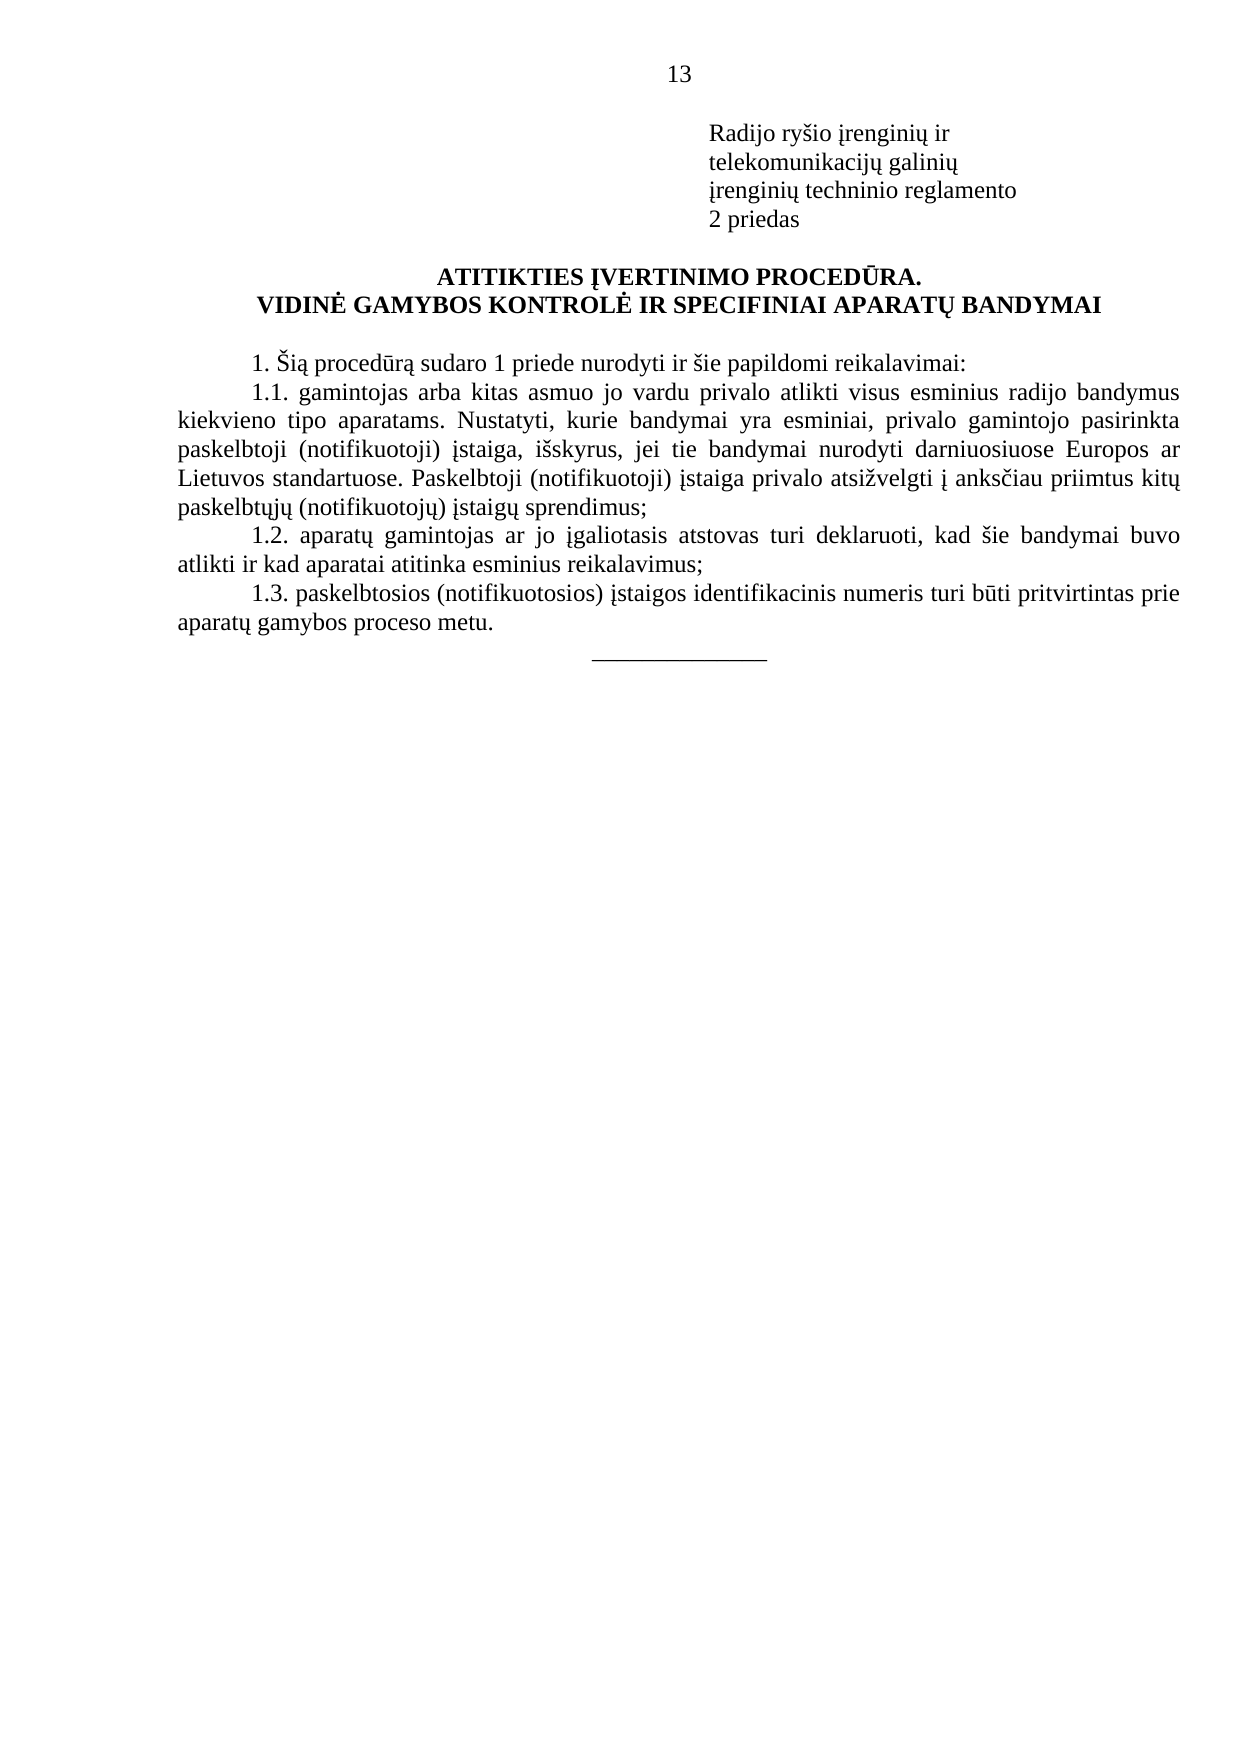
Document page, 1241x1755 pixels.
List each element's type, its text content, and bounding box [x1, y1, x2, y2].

text 1.1. gamintojas arba kitas asmuo jo vardu privalo atlikti visus esminius radijo bandymus kiekvieno tipo aparatams. Nustatyti, kurie bandymai yra esminiai, privalo gamintojo pasirinkta paskelbtoji (notifikuotoji) įstaiga, išskyrus, jei tie bandymai nurodyti darniuosiuose Europos ar Lietuvos standartuose. Paskelbtoji (notifikuotoji) įstaiga privalo atsižvelgti į anksčiau priimtus kitų paskelbtųjų (notifikuotojų) įstaigų sprendimus; [177, 377, 1181, 521]
text Radijo ryšio įrenginių ir [709, 118, 1181, 147]
text VIDINĖ GAMYBOS KONTROLĖ IR SPECIFINIAI APARATŲ BANDYMAI [177, 291, 1181, 319]
text ATITIKTIES ĮVERTINIMO PROCEDŪRA. [177, 262, 1181, 291]
text 2 priedas [177, 204, 1181, 233]
text 1.2. aparatų gamintojas ar jo įgaliotasis atstovas turi deklaruoti, kad šie bandymai buvo atlikti ir kad aparatai atitinka esminius reikalavimus; [177, 521, 1181, 578]
text 1.3. paskelbtosios (notifikuotosios) įstaigos identifikacinis numeris turi būti pritvirtintas prie aparatų gamybos proceso metu. [177, 578, 1181, 636]
text telekomunikacijų galinių [177, 147, 1181, 176]
text įrenginių techninio reglamento [177, 176, 1181, 204]
text 1. Šią procedūrą sudaro 1 priede nurodyti ir šie papildomi reikalavimai: [177, 348, 1181, 377]
text ______________ [177, 636, 1181, 664]
